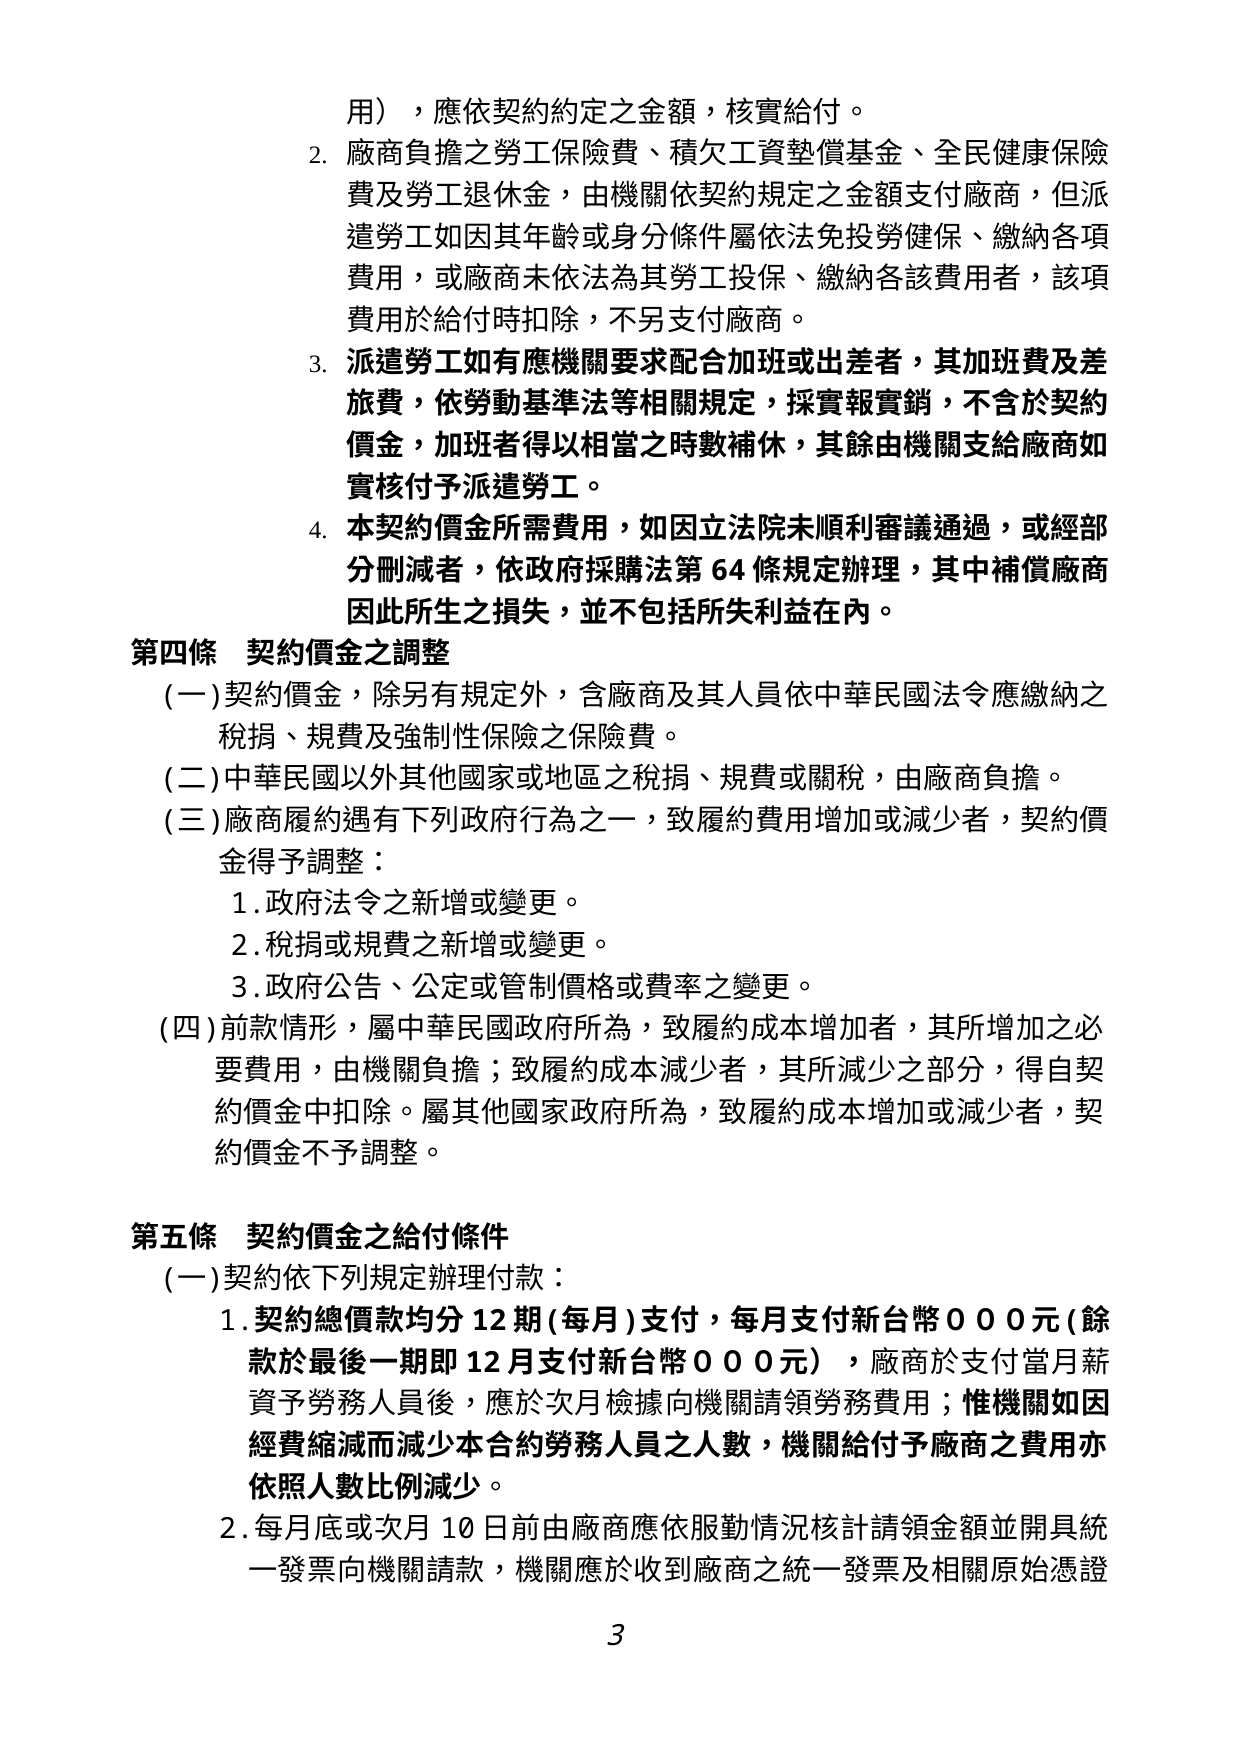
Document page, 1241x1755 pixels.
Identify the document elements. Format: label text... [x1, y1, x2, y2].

text (一)契約價金，除另有規定外，含廠商及其人員依中華民國法令應繳納之稅捐、規費及強制性保險之保險費。 [159, 672, 1110, 755]
text 1.政府法令之新增或變更。 [230, 880, 1104, 922]
text 第四條 契約價金之調整 [130, 630, 1110, 672]
list 廠商負擔之勞工保險費、積欠工資墊償基金、全民健康保險費及勞工退休金，由機關依契約規定之金額支付廠商，但派遣勞工如因其年齡或身分條件屬依法免投勞健保、繳納各項費用，或廠商未依法為其勞工投保、繳納各該費用者，該項費用於給付時扣除，不另支付廠商。 [308, 130, 1110, 339]
text (四)前款情形，屬中華民國政府所為，致履約成本增加者，其所增加之必要費用，由機關負擔；致履約成本減少者，其所減少之部分，得自契約價金中扣除。屬其他國家政府所為，致履約成本增加或減少者，契約價金不予調整。 [155, 1005, 1104, 1172]
text 第五條 契約價金之給付條件 [130, 1214, 1110, 1255]
text (一)契約依下列規定辦理付款： [159, 1255, 1110, 1297]
text (三)廠商履約遇有下列政府行為之一，致履約費用增加或減少者，契約價金得予調整： [159, 797, 1110, 880]
text 2.稅捐或規費之新增或變更。 [230, 922, 1104, 964]
text 3.政府公告、公定或管制價格或費率之變更。 [230, 964, 1104, 1005]
text (二)中華民國以外其他國家或地區之稅捐、規費或關稅，由廠商負擔。 [159, 755, 1110, 797]
list 用），應依契約約定之金額，核實給付。 [308, 89, 1110, 130]
list 派遣勞工如有應機關要求配合加班或出差者，其加班費及差旅費，依勞動基準法等相關規定，採實報實銷，不含於契約價金，加班者得以相當之時數補休，其餘由機關支給廠商如實核付予派遣勞工。 [308, 339, 1110, 505]
list 本契約價金所需費用，如因立法院未順利審議通過，或經部分刪減者，依政府採購法第64條規定辦理，其中補償廠商因此所生之損失，並不包括所失利益在內。 [308, 505, 1110, 630]
text 1.契約總價款均分12期(每月)支付，每月支付新台幣０００元(餘款於最後一期即12月支付新台幣０００元），廠商於支付當月薪資予勞務人員後，應於次月檢據向機關請領勞務費用；惟機關如因經費縮減而減少本合約勞務人員之人數，機關給付予廠商之費用亦依照人數比例減少。 [218, 1297, 1110, 1505]
text 2.每月底或次月10日前由廠商應依服勤情況核計請領金額並開具統一發票向機關請款，機關應於收到廠商之統一發票及相關原始憑證 [218, 1505, 1110, 1589]
